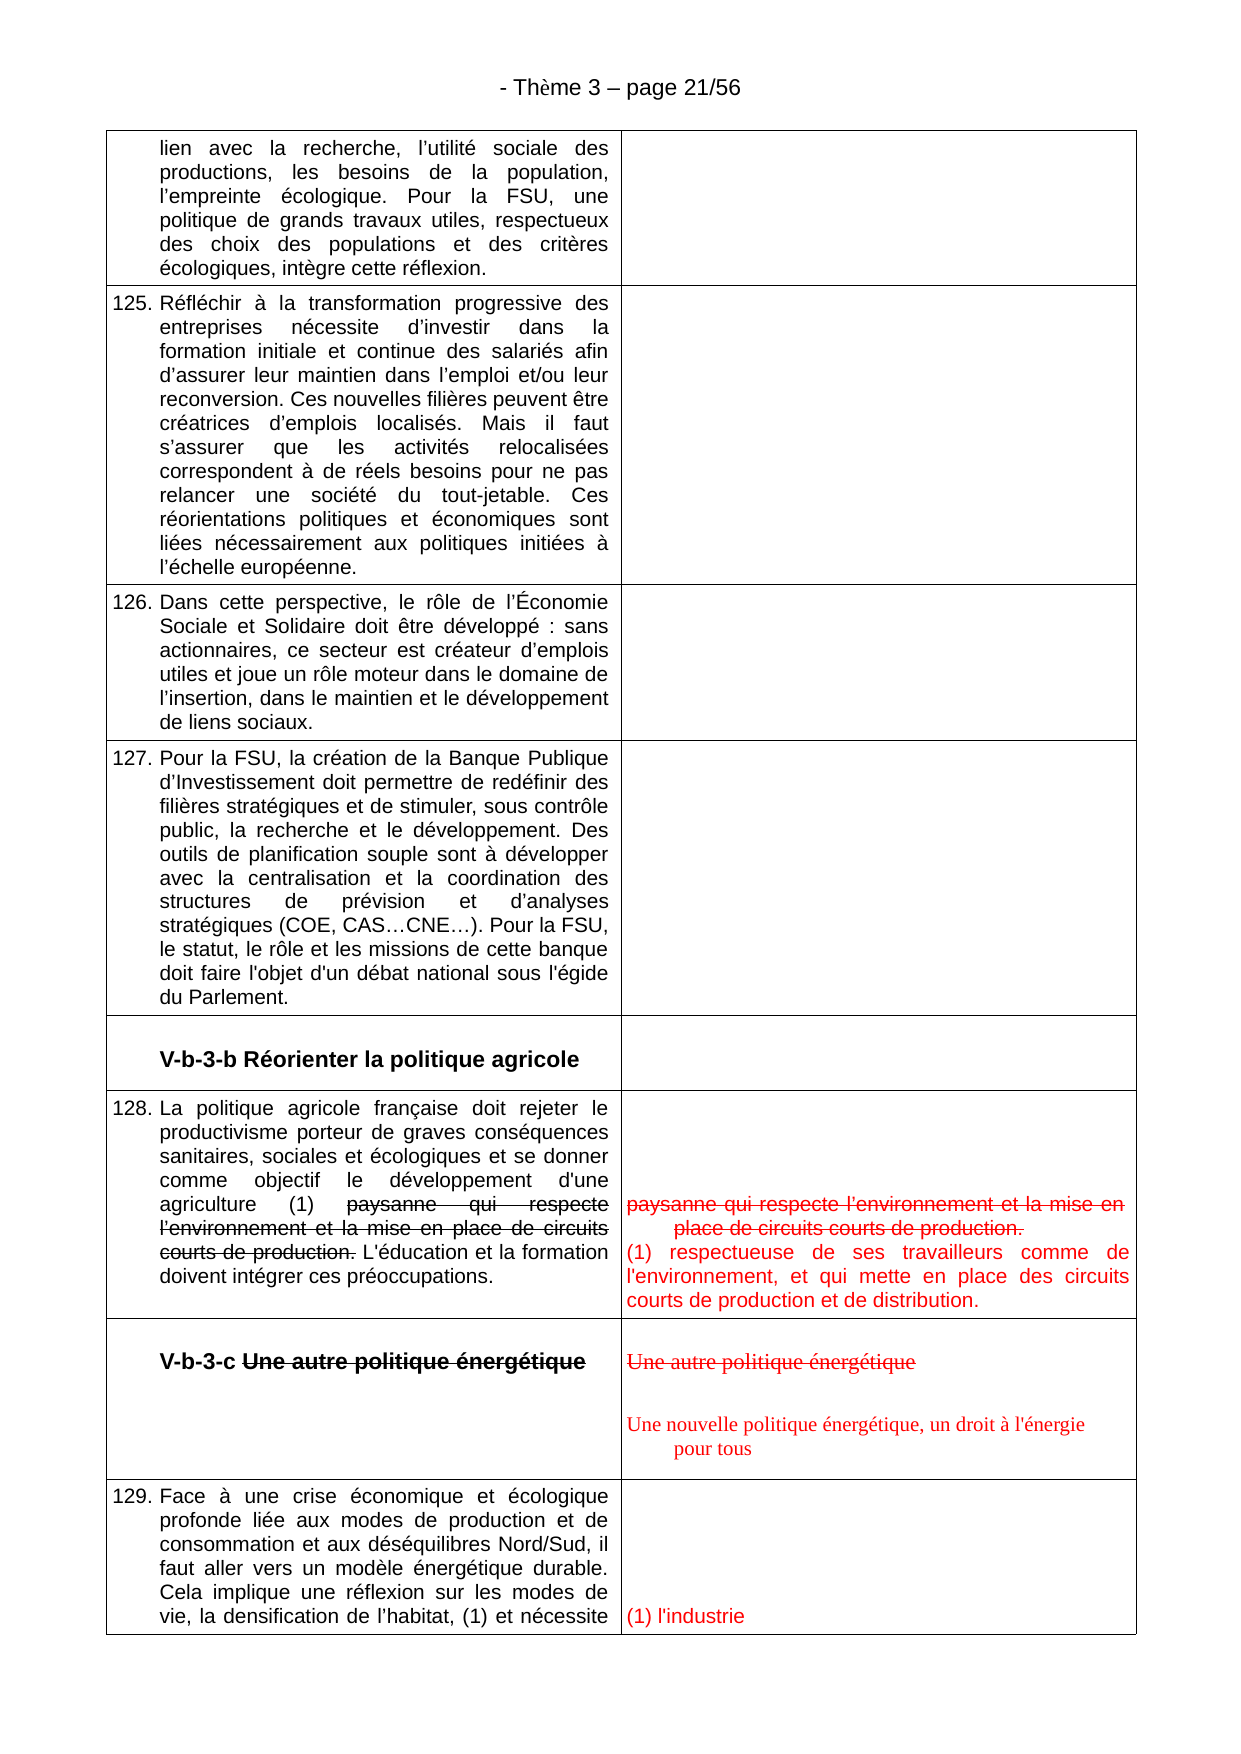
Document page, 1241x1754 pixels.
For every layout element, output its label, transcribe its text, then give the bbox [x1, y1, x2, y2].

table_cell V-b-3-b Réorienter la politique agricole [107, 1016, 621, 1090]
table_cell La politique agricole française doit rejeter le productivisme porteur de graves conséquences sanitaires, sociales et écologiques et se donner comme objectif le développement d'une agriculture (1) paysanne qui respecte l’environnement et la mise en place de circuits courts de production. L'éducation et la formation doivent intégrer ces préoccupations. [107, 1091, 621, 1317]
table_cell Une autre politique énergétique Une nouvelle politique énergétique, un droit à l'énergie pour tous [622, 1319, 1136, 1478]
table_cell [622, 286, 1136, 584]
table_cell [622, 131, 1136, 285]
table_cell Réfléchir à la transformation progressive des entreprises nécessite d’investir dans la formation initiale et continue des salariés afin d’assurer leur maintien dans l’emploi et/ou leur reconversion. Ces nouvelles filières peuvent être créatrices d’emplois localisés. Mais il faut s’assurer que les activités relocalisées correspondent à de réels besoins pour ne pas relancer une société du tout-jetable. Ces réorientations politiques et économiques sont liées nécessairement aux politiques initiées à l’échelle européenne. [107, 286, 621, 584]
table_cell Dans cette perspective, le rôle de l’Économie Sociale et Solidaire doit être développé : sans actionnaires, ce secteur est créateur d’emplois utiles et joue un rôle moteur dans le domaine de l’insertion, dans le maintien et le développement de liens sociaux. [107, 585, 621, 740]
table_cell [622, 1016, 1136, 1090]
table_cell [622, 741, 1136, 1015]
table_cell lien avec la recherche, l’utilité sociale des productions, les besoins de la population, l’empreinte écologique. Pour la FSU, une politique de grands travaux utiles, respectueux des choix des populations et des critères écologiques, intègre cette réflexion. [107, 131, 621, 285]
table_cell paysanne qui respecte l’environnement et la mise en place de circuits courts de production. (1) respectueuse de ses travailleurs comme de l'environnement, et qui mette en place des circuits courts de production et de distribution. [622, 1091, 1136, 1317]
table_cell Face à une crise économique et écologique profonde liée aux modes de production et de consommation et aux déséquilibres Nord/Sud, il faut aller vers un modèle énergétique durable. Cela implique une réflexion sur les modes de vie, la densification de l’habitat, (1) et nécessite [107, 1480, 621, 1634]
table_cell [622, 585, 1136, 740]
table_cell V-b-3-c Une autre politique énergétique [107, 1319, 621, 1478]
table_cell (1) l'industrie [622, 1480, 1136, 1634]
table_cell Pour la FSU, la création de la Banque Publique d’Investissement doit permettre de redéfinir des filières stratégiques et de stimuler, sous contrôle public, la recherche et le développement. Des outils de planification souple sont à développer avec la centralisation et la coordination des structures de prévision et d’analyses stratégiques (COE, CAS…CNE…). Pour la FSU, le statut, le rôle et les missions de cette banque doit faire l'objet d'un débat national sous l'égide du Parlement. [107, 741, 621, 1015]
